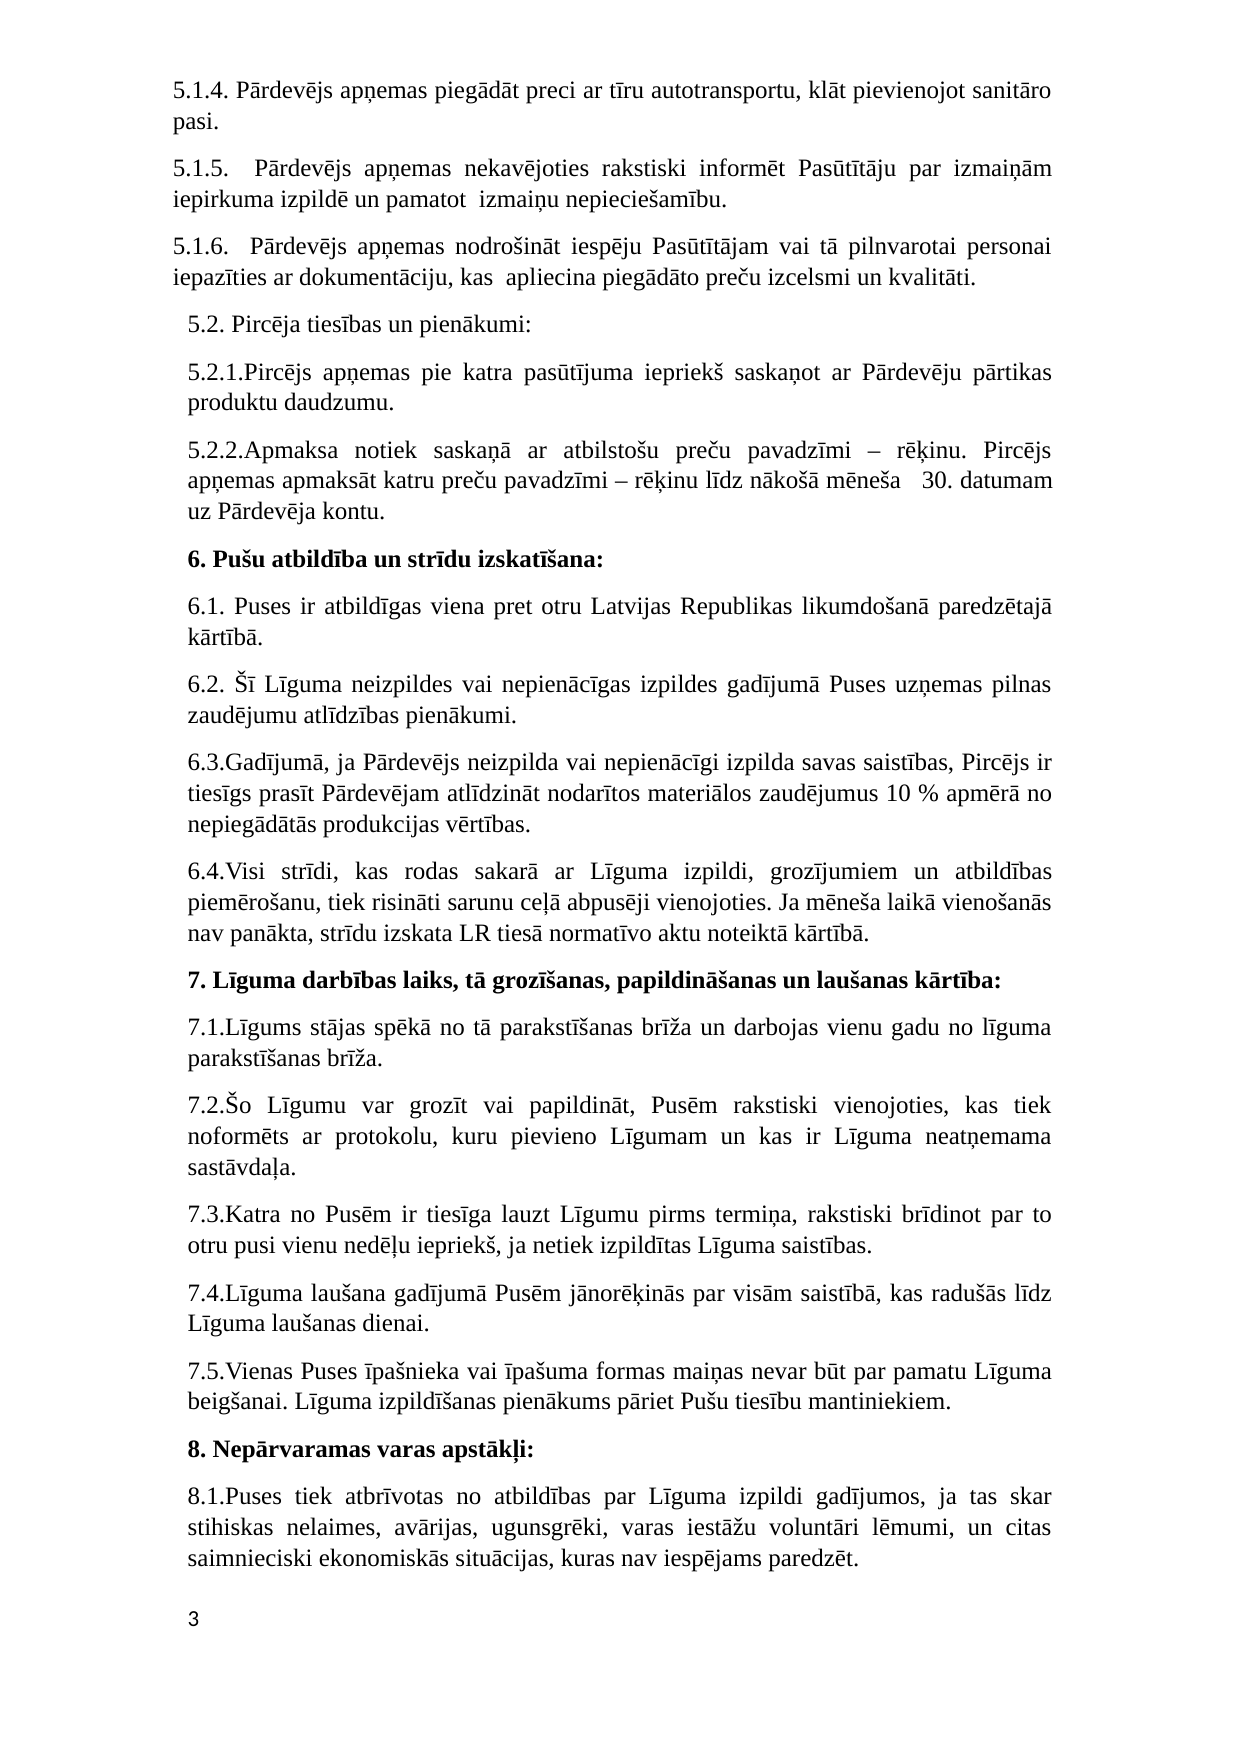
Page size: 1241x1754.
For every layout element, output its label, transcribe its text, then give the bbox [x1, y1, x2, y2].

text 5.1.5. Pārdevējs apņemas nekavējoties rakstiski informēt Pasūtītāju par izmaiņām iepirkuma izpildē un pamatot izmaiņu nepieciešamību. [173, 153, 1053, 213]
text 7.1.Līgums stājas spēkā no tā parakstīšanas brīža un darbojas vienu gadu no līguma parakstīšanas brīža. [187, 1012, 1053, 1072]
text 5.2. Pircēja tiesības un pienākumi: [187, 309, 1053, 338]
text 7.2.Šo Līgumu var grozīt vai papildināt, Pusēm rakstiski vienojoties, kas tiek noformēts ar protokolu, kuru pievieno Līgumam un kas ir Līguma neatņemama sastāvdaļa. [187, 1091, 1053, 1181]
text 7. Līguma darbības laiks, tā grozīšanas, papildināšanas un laušanas kārtība: [187, 965, 1053, 994]
text 6.4.Visi strīdi, kas rodas sakarā ar Līguma izpildi, grozījumiem un atbildības piemērošanu, tiek risināti sarunu ceļā abpusēji vienojoties. Ja mēneša laikā vienošanās nav panākta, strīdu izskata LR tiesā normatīvo aktu noteiktā kārtībā. [187, 856, 1053, 946]
text 8. Nepārvaramas varas apstākļi: [187, 1434, 1053, 1463]
text 5.1.4. Pārdevējs apņemas piegādāt preci ar tīru autotransportu, klāt pievienojot sanitāro pasi. [173, 75, 1053, 134]
text 7.5.Vienas Puses īpašnieka vai īpašuma formas maiņas nevar būt par pamatu Līguma beigšanai. Līguma izpildīšanas pienākums pāriet Pušu tiesību mantiniekiem. [187, 1356, 1053, 1415]
text 7.3.Katra no Pusēm ir tiesīga lauzt Līgumu pirms termiņa, rakstiski brīdinot par to otru pusi vienu nedēļu iepriekš, ja netiek izpildītas Līguma saistības. [187, 1199, 1053, 1259]
text 6.3.Gadījumā, ja Pārdevējs neizpilda vai nepienācīgi izpilda savas saistības, Pircējs ir tiesīgs prasīt Pārdevējam atlīdzināt nodarītos materiālos zaudējumus 10 % apmērā no nepiegādātās produkcijas vērtības. [187, 747, 1053, 838]
text 6.2. Šī Līguma neizpildes vai nepienācīgas izpildes gadījumā Puses uzņemas pilnas zaudējumu atlīdzības pienākumi. [187, 669, 1053, 729]
text 5.2.2.Apmaksa notiek saskaņā ar atbilstošu preču pavadzīmi – rēķinu. Pircējs apņemas apmaksāt katru preču pavadzīmi – rēķinu līdz nākošā mēneša 30. datumam uz Pārdevēja kontu. [187, 435, 1053, 525]
text 8.1.Puses tiek atbrīvotas no atbildības par Līguma izpildi gadījumos, ja tas skar stihiskas nelaimes, avārijas, ugunsgrēki, varas iestāžu voluntāri lēmumi, un citas saimnieciski ekonomiskās situācijas, kuras nav iespējams paredzēt. [187, 1481, 1053, 1571]
text 5.2.1.Pircējs apņemas pie katra pasūtījuma iepriekš saskaņot ar Pārdevēju pārtikas produktu daudzumu. [187, 357, 1053, 416]
text 6. Pušu atbildība un strīdu izskatīšana: [187, 544, 1053, 572]
text 6.1. Puses ir atbildīgas viena pret otru Latvijas Republikas likumdošanā paredzētajā kārtībā. [187, 591, 1053, 651]
text 7.4.Līguma laušana gadījumā Pusēm jānorēķinās par visām saistībā, kas radušās līdz Līguma laušanas dienai. [187, 1278, 1053, 1337]
text 5.1.6. Pārdevējs apņemas nodrošināt iespēju Pasūtītājam vai tā pilnvarotai personai iepazīties ar dokumentāciju, kas apliecina piegādāto preču izcelsmi un kvalitāti. [173, 231, 1053, 291]
